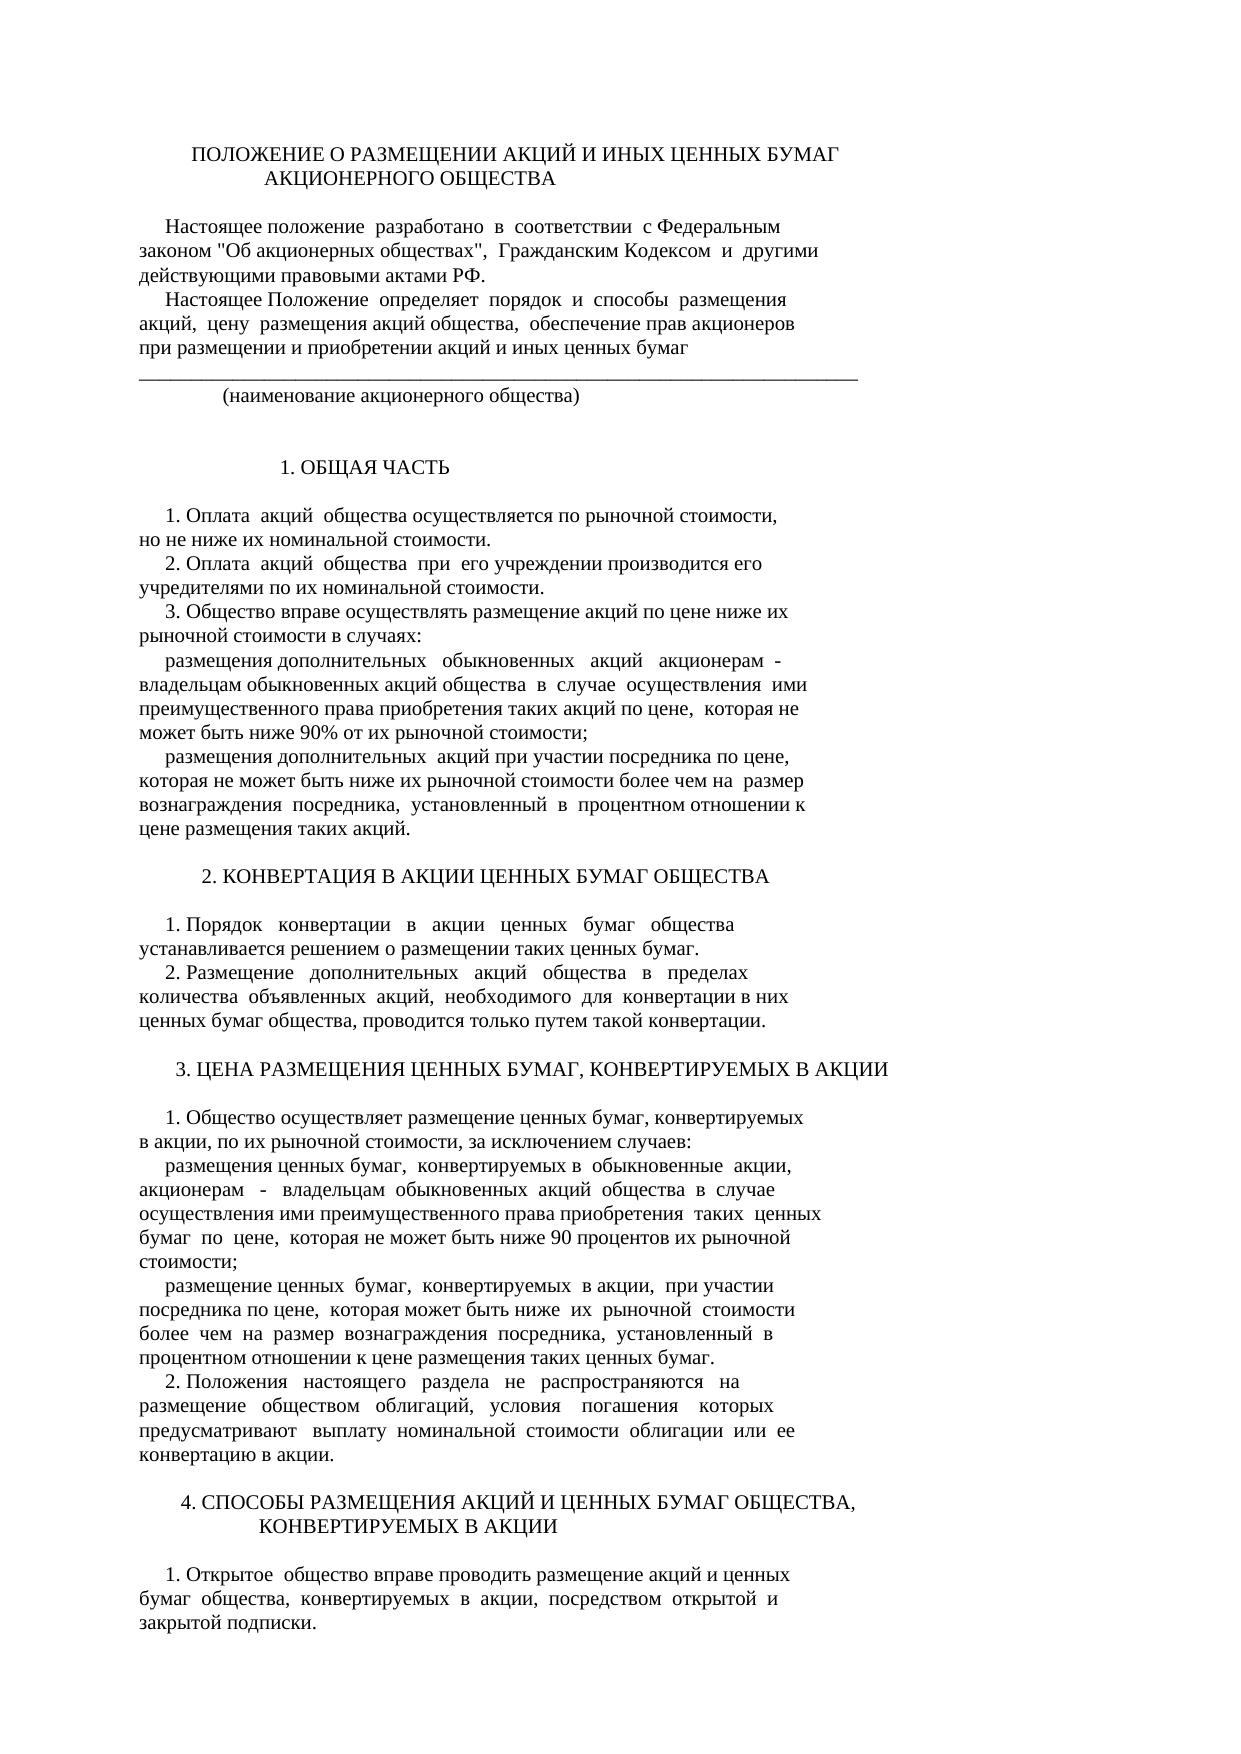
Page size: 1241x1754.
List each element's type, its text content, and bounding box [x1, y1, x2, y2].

text конвертацию в акции. [118, 1442, 1122, 1466]
text стоимости; [118, 1249, 1122, 1273]
text акционерам - владельцам обыкновенных акций общества в случае [118, 1177, 1122, 1201]
text при размещении и приобретении акций и иных ценных бумаг [118, 335, 1122, 359]
text вознаграждения посредника, установленный в процентном отношении к [118, 792, 1122, 816]
text может быть ниже 90% от их рыночной стоимости; [118, 720, 1122, 744]
text 2. КОНВЕРТАЦИЯ В АКЦИИ ЦЕННЫХ БУМАГ ОБЩЕСТВА [118, 864, 1122, 888]
text 1. Общество осуществляет размещение ценных бумаг, конвертируемых [118, 1105, 1122, 1129]
text цене размещения таких акций. [118, 816, 1122, 840]
text бумаг по цене, которая не может быть ниже 90 процентов их рыночной [118, 1225, 1122, 1249]
text АКЦИОНЕРНОГО ОБЩЕСТВА [118, 166, 1122, 190]
text бумаг общества, конвертируемых в акции, посредством открытой и [118, 1586, 1122, 1610]
text 1. ОБЩАЯ ЧАСТЬ [118, 455, 1122, 479]
text осуществления ими преимущественного права приобретения таких ценных [118, 1201, 1122, 1225]
text в акции, по их рыночной стоимости, за исключением случаев: [118, 1129, 1122, 1153]
text 1. Оплата акций общества осуществляется по рыночной стоимости, [118, 503, 1122, 527]
text посредника по цене, которая может быть ниже их рыночной стоимости [118, 1297, 1122, 1321]
text Настоящее положение разработано в соответствии с Федеральным [118, 214, 1122, 238]
text 3. Общество вправе осуществлять размещение акций по цене ниже их [118, 599, 1122, 623]
text но не ниже их номинальной стоимости. [118, 527, 1122, 551]
text 2. Оплата акций общества при его учреждении производится его [118, 551, 1122, 575]
text более чем на размер вознаграждения посредника, установленный в [118, 1321, 1122, 1345]
text размещения дополнительных обыкновенных акций акционерам - [118, 647, 1122, 672]
text 2. Положения настоящего раздела не распространяются на [118, 1369, 1122, 1393]
text размещения дополнительных акций при участии посредника по цене, [118, 744, 1122, 768]
text устанавливается решением о размещении таких ценных бумаг. [118, 936, 1122, 960]
text размещения ценных бумаг, конвертируемых в обыкновенные акции, [118, 1153, 1122, 1177]
text законом "Об акционерных обществах", Гражданским Кодексом и другими [118, 238, 1122, 262]
text размещение ценных бумаг, конвертируемых в акции, при участии [118, 1273, 1122, 1297]
text Настоящее Положение определяет порядок и способы размещения [118, 287, 1122, 311]
text процентном отношении к цене размещения таких ценных бумаг. [118, 1345, 1122, 1369]
text 3. ЦЕНА РАЗМЕЩЕНИЯ ЦЕННЫХ БУМАГ, КОНВЕРТИРУЕМЫХ В АКЦИИ [118, 1057, 1122, 1081]
text ценных бумаг общества, проводится только путем такой конвертации. [118, 1008, 1122, 1032]
text ПОЛОЖЕНИЕ О РАЗМЕЩЕНИИ АКЦИЙ И ИНЫХ ЦЕННЫХ БУМАГ [118, 142, 1122, 166]
text которая не может быть ниже их рыночной стоимости более чем на размер [118, 768, 1122, 792]
text количества объявленных акций, необходимого для конвертации в них [118, 984, 1122, 1008]
text размещение обществом облигаций, условия погашения которых [118, 1393, 1122, 1417]
text рыночной стоимости в случаях: [118, 623, 1122, 647]
text 1. Порядок конвертации в акции ценных бумаг общества [118, 912, 1122, 936]
text владельцам обыкновенных акций общества в случае осуществления ими [118, 672, 1122, 696]
text _____________________________________________________________________ [118, 359, 1122, 383]
text учредителями по их номинальной стоимости. [118, 575, 1122, 599]
text действующими правовыми актами РФ. [118, 262, 1122, 287]
text КОНВЕРТИРУЕМЫХ В АКЦИИ [118, 1514, 1122, 1538]
text 1. Открытое общество вправе проводить размещение акций и ценных [118, 1562, 1122, 1586]
text закрытой подписки. [118, 1610, 1122, 1634]
text 4. СПОСОБЫ РАЗМЕЩЕНИЯ АКЦИЙ И ЦЕННЫХ БУМАГ ОБЩЕСТВА, [118, 1490, 1122, 1514]
text 2. Размещение дополнительных акций общества в пределах [118, 960, 1122, 984]
text преимущественного права приобретения таких акций по цене, которая не [118, 696, 1122, 720]
text предусматривают выплату номинальной стоимости облигации или ее [118, 1417, 1122, 1442]
text акций, цену размещения акций общества, обеспечение прав акционеров [118, 311, 1122, 335]
text (наименование акционерного общества) [118, 383, 1122, 407]
